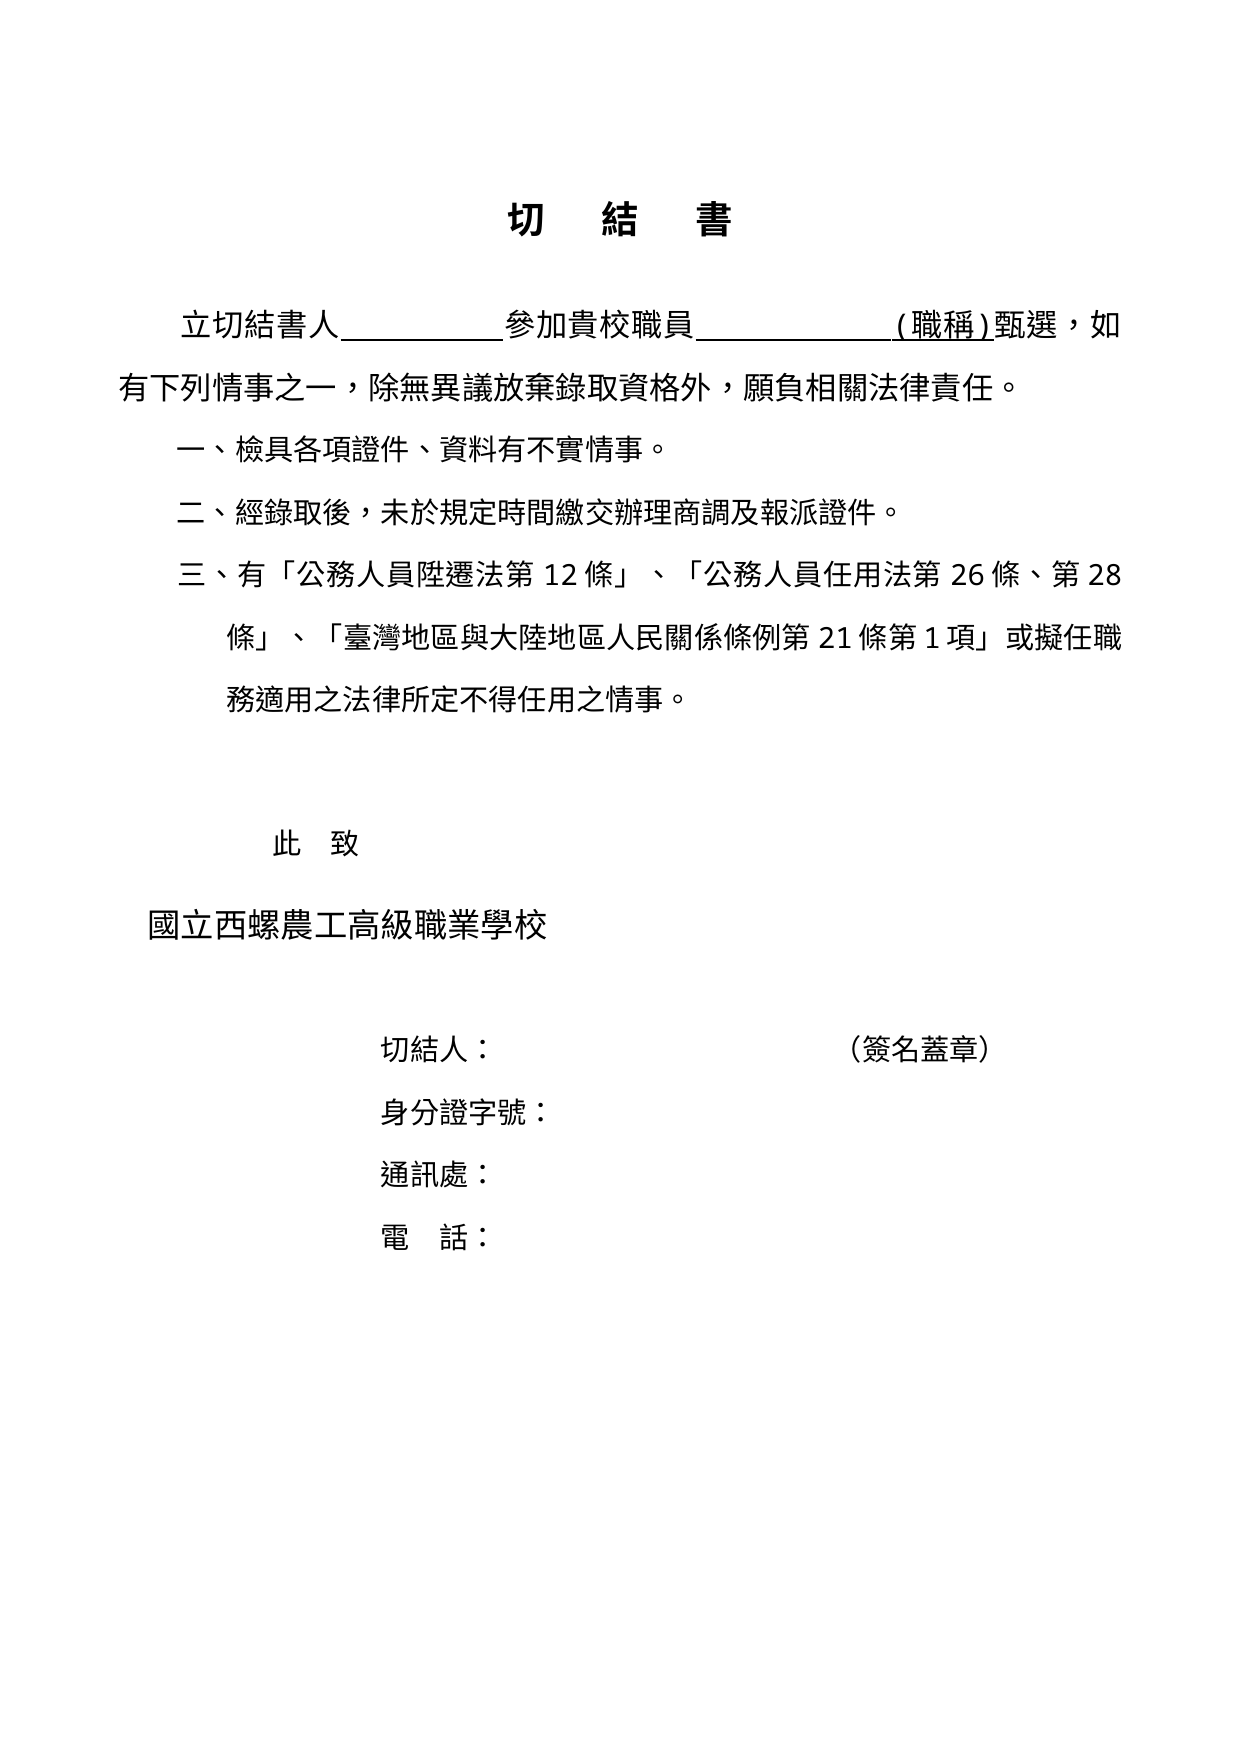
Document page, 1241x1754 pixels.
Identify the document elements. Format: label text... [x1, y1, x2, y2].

text 此 致 [184, 800, 1122, 862]
text 三、有「公務人員陞遷法第12條」、「公務人員任用法第26條、第28條」、「臺灣地區與大陸地區人民關係條例第21條第1項」或擬任職務適用之法律所定不得任用之情事。 [177, 531, 1122, 719]
text 立切結書人 參加貴校職員 (職稱)甄選，如有下列情事之一，除無異議放棄錄取資格外，願負相關法律責任。 [118, 281, 1122, 406]
text 二、經錄取後，未於規定時間繳交辦理商調及報派證件。 [118, 469, 1122, 531]
text 身分證字號： [118, 1069, 1122, 1131]
text 通訊處： [118, 1131, 1122, 1194]
text 一、檢具各項證件、資料有不實情事。 [118, 406, 1122, 469]
text 國立西螺農工高級職業學校 [118, 881, 1122, 944]
text 切結人： （簽名蓋章） [118, 1006, 1122, 1069]
text 切 結 書 [118, 189, 1122, 244]
text 電 話： [118, 1194, 1122, 1256]
